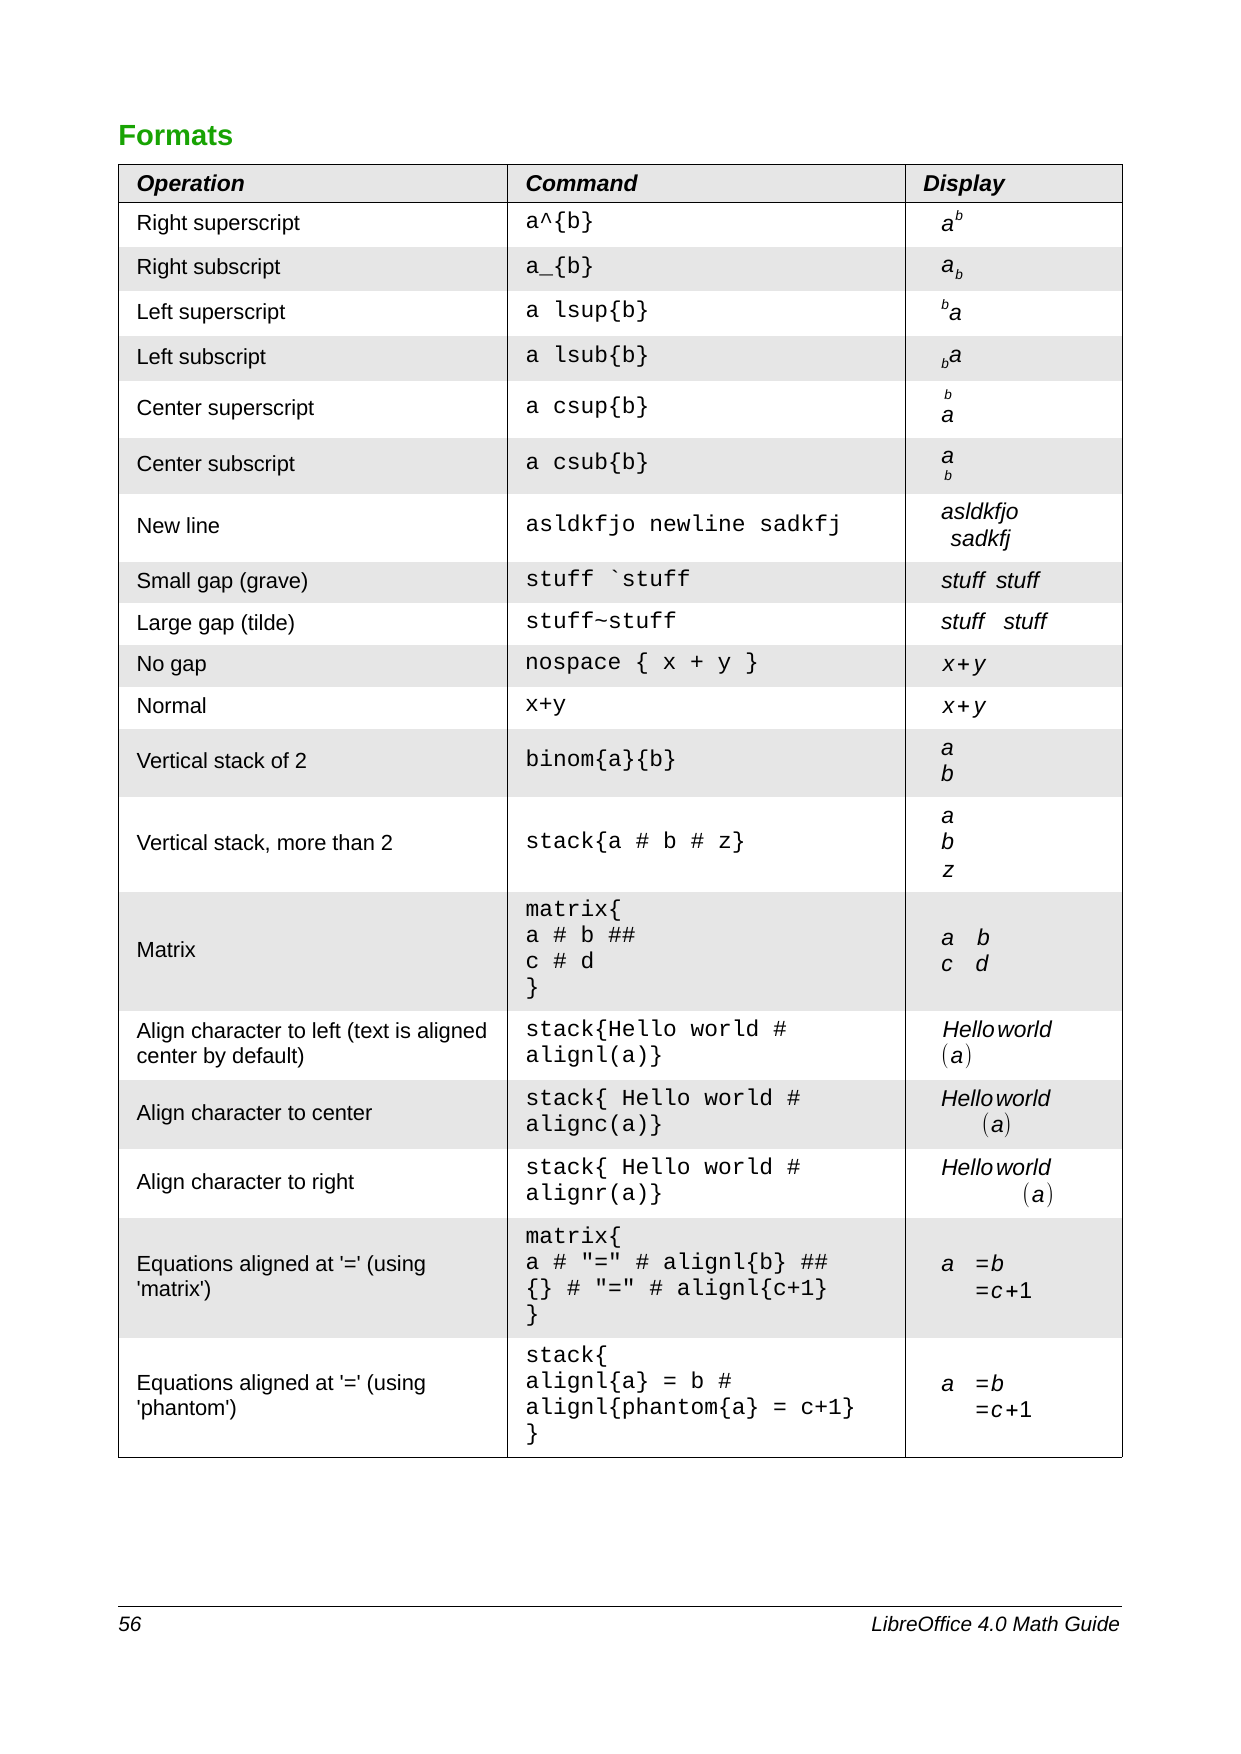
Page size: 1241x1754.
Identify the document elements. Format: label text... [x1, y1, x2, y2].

table_cell Center superscript [119, 381, 507, 437]
table_cell Left superscript [119, 291, 507, 336]
table_cell Equations aligned at '=' (using 'matrix') [119, 1218, 507, 1338]
table_cell a^{b} [508, 203, 905, 247]
table_cell Large gap (tilde) [119, 604, 507, 645]
table_cell [906, 1338, 1122, 1457]
table_cell stack{a # b # z} [508, 797, 905, 892]
table_cell matrix{ a # b ## c # d } [508, 892, 905, 1011]
table_cell stuff `stuff [508, 562, 905, 603]
table_cell Align character to left (text is aligned center by default) [119, 1011, 507, 1080]
table_cell [906, 1011, 1122, 1080]
table_cell [906, 1080, 1122, 1149]
table_cell asldkfjo newline sadkfj [508, 494, 905, 562]
table_cell a lsup{b} [508, 291, 905, 336]
table_cell [906, 1149, 1122, 1218]
table_cell stack{ Hello world # alignc(a)} [508, 1080, 905, 1149]
table_cell Right subscript [119, 247, 507, 291]
table_cell stack{ alignl{a} = b # alignl{phantom{a} = c+1} } [508, 1338, 905, 1457]
table_cell x+y [508, 687, 905, 729]
table_cell Matrix [119, 892, 507, 1011]
table_cell [906, 892, 1122, 1011]
table_cell [906, 604, 1122, 645]
table_cell Small gap (grave) [119, 562, 507, 603]
table_cell nospace { x + y } [508, 645, 905, 687]
table_cell [906, 291, 1122, 336]
table_cell [906, 729, 1122, 797]
table_cell stuff~stuff [508, 604, 905, 645]
subtitle Formats [118, 118, 1122, 152]
table_cell [906, 797, 1122, 892]
table_cell Vertical stack, more than 2 [119, 797, 507, 892]
table_cell Align character to center [119, 1080, 507, 1149]
table_cell [906, 438, 1122, 494]
table_cell Center subscript [119, 438, 507, 494]
table_cell a_{b} [508, 247, 905, 291]
table_cell [906, 494, 1122, 562]
table_cell stack{Hello world # alignl(a)} [508, 1011, 905, 1080]
table_cell No gap [119, 645, 507, 687]
table_cell New line [119, 494, 507, 562]
table_header Operation [119, 165, 507, 202]
table_cell stack{ Hello world # alignr(a)} [508, 1149, 905, 1218]
table_cell a csub{b} [508, 438, 905, 494]
table_header Command [508, 165, 905, 202]
table_cell Left subscript [119, 336, 507, 381]
table_cell [906, 336, 1122, 381]
table_cell Equations aligned at '=' (using 'phantom') [119, 1338, 507, 1457]
table_cell Normal [119, 687, 507, 729]
table_cell matrix{ a # "=" # alignl{b} ## {} # "=" # alignl{c+1} } [508, 1218, 905, 1338]
table_cell [906, 645, 1122, 687]
table_cell [906, 247, 1122, 291]
table_header Display [906, 165, 1122, 202]
table_cell [906, 381, 1122, 437]
table_cell [906, 687, 1122, 729]
table_cell [906, 1218, 1122, 1338]
table_cell [906, 203, 1122, 247]
table_cell Right superscript [119, 203, 507, 247]
table_cell a lsub{b} [508, 336, 905, 381]
table_cell [906, 562, 1122, 603]
table_cell Align character to right [119, 1149, 507, 1218]
table_cell a csup{b} [508, 381, 905, 437]
table_cell binom{a}{b} [508, 729, 905, 797]
table_cell Vertical stack of 2 [119, 729, 507, 797]
